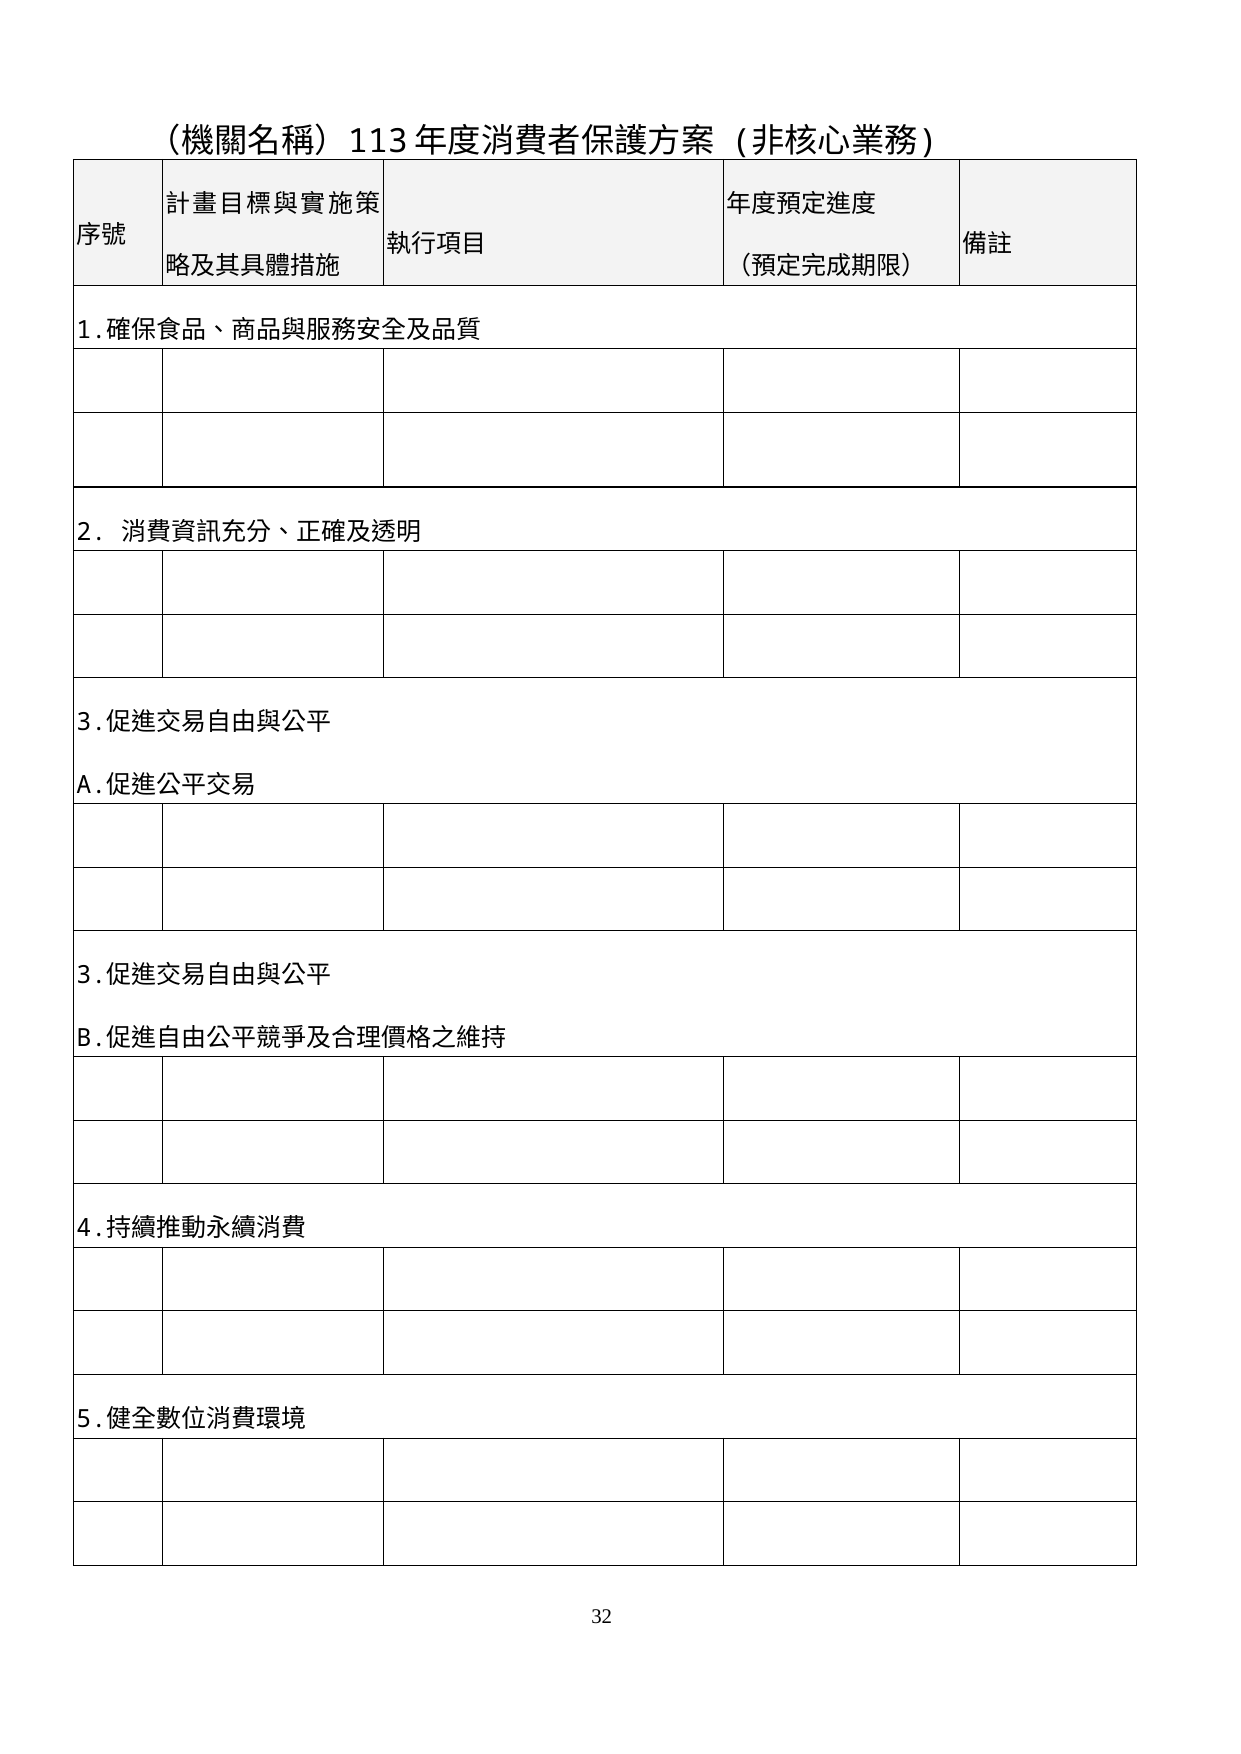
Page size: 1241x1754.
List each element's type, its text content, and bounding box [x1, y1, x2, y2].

table_cell [74, 804, 162, 867]
table_cell [384, 1057, 723, 1120]
table_cell [384, 349, 723, 412]
table_cell [384, 551, 723, 613]
table_cell [74, 413, 162, 486]
table_cell [960, 1311, 1136, 1374]
table_cell [724, 1311, 959, 1374]
table_cell [163, 1311, 383, 1374]
table_cell [163, 413, 383, 486]
table_cell [724, 615, 959, 677]
table_cell [384, 868, 723, 930]
table_cell [960, 1057, 1136, 1120]
table_cell [163, 615, 383, 677]
table_cell 5.健全數位消費環境 [74, 1375, 1136, 1437]
table_cell [74, 615, 162, 677]
table_header 年度預定進度 （預定完成期限） [724, 160, 959, 285]
table_cell [384, 615, 723, 677]
table_cell [724, 868, 959, 930]
table_header 序號 [74, 160, 162, 285]
table_cell [163, 804, 383, 867]
text （機關名稱）113年度消費者保護方案 (非核心業務) [148, 96, 1092, 159]
table_cell 4.持續推動永續消費 [74, 1184, 1136, 1247]
table_cell [960, 615, 1136, 677]
table_cell [163, 1248, 383, 1310]
table_cell [960, 1121, 1136, 1183]
table_cell [163, 1057, 383, 1120]
table_cell [74, 1311, 162, 1374]
table_cell [384, 1439, 723, 1501]
table_cell [724, 1439, 959, 1501]
table_cell 3.促進交易自由與公平 B.促進自由公平競爭及合理價格之維持 [74, 931, 1136, 1056]
table_cell [163, 1439, 383, 1501]
table_cell [384, 1502, 723, 1564]
table_cell [960, 1439, 1136, 1501]
table_cell [384, 1121, 723, 1183]
table_cell [74, 1121, 162, 1183]
table_cell [960, 349, 1136, 412]
table_cell [74, 1248, 162, 1310]
table_cell [724, 551, 959, 613]
table_cell 2. 消費資訊充分、正確及透明 [74, 488, 1136, 550]
table_cell [960, 1248, 1136, 1310]
table_cell [724, 1057, 959, 1120]
table_cell [384, 413, 723, 486]
table_cell 3.促進交易自由與公平 A.促進公平交易 [74, 678, 1136, 803]
table_cell [74, 551, 162, 613]
table_cell [163, 1121, 383, 1183]
table_header 執行項目 [384, 160, 723, 285]
table_cell [724, 1248, 959, 1310]
table_cell [384, 804, 723, 867]
table_cell [960, 804, 1136, 867]
table_cell [163, 1502, 383, 1564]
table_cell [74, 1439, 162, 1501]
table_header 備註 [960, 160, 1136, 285]
table_cell [960, 1502, 1136, 1564]
table_cell [163, 868, 383, 930]
table_cell [384, 1248, 723, 1310]
table_cell [960, 868, 1136, 930]
table_cell [960, 551, 1136, 613]
table_cell [74, 868, 162, 930]
table_cell [74, 349, 162, 412]
table_cell [163, 551, 383, 613]
table_cell [163, 349, 383, 412]
table_cell [724, 804, 959, 867]
table_cell [724, 1121, 959, 1183]
table_cell [74, 1057, 162, 1120]
table_cell [74, 1502, 162, 1564]
table_header 計畫目標與實施策略及其具體措施 [163, 160, 383, 285]
table_cell [384, 1311, 723, 1374]
table_cell [724, 1502, 959, 1564]
table_cell 1.確保食品、商品與服務安全及品質 [74, 286, 1136, 348]
table_cell [960, 413, 1136, 486]
table_cell [724, 413, 959, 486]
table_cell [724, 349, 959, 412]
